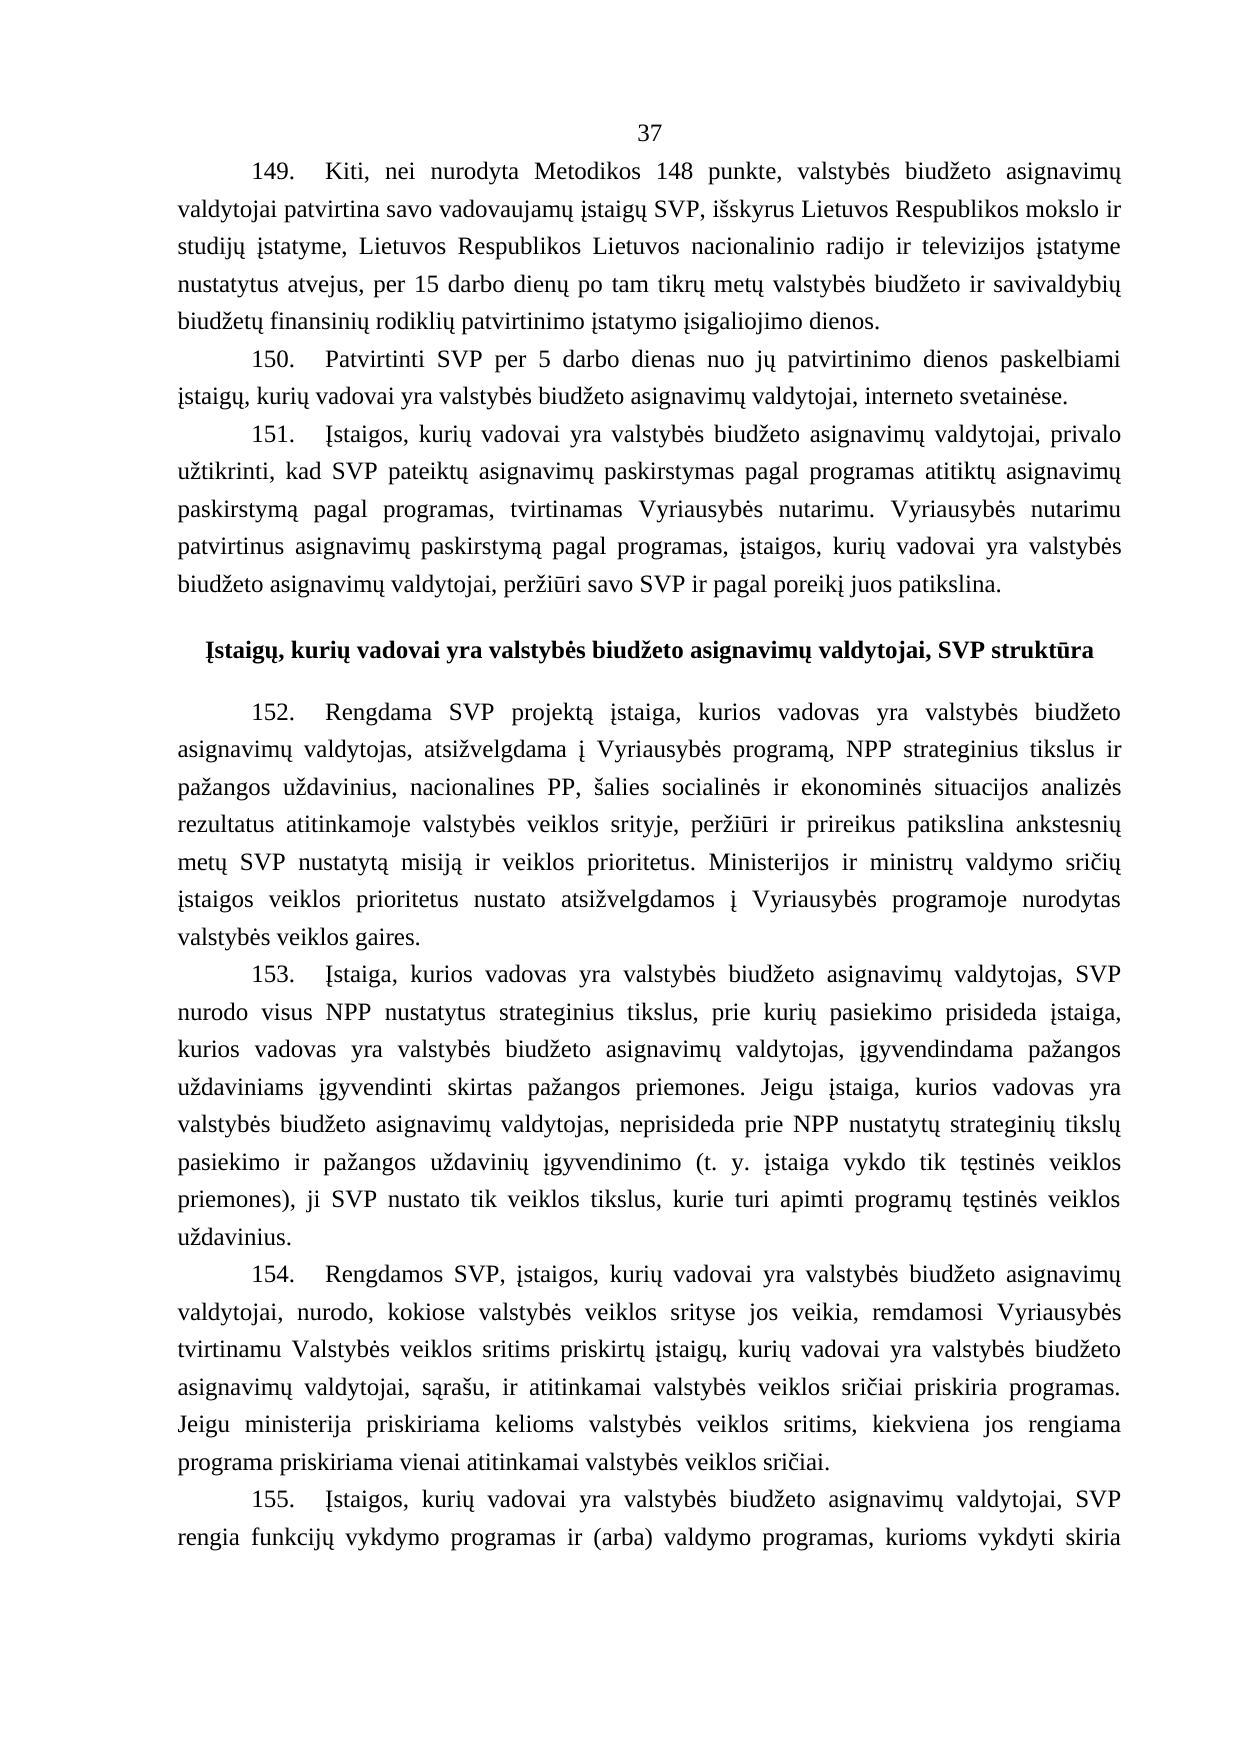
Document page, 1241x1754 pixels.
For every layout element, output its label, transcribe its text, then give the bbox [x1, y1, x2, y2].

text 150. Patvirtinti SVP per 5 darbo dienas nuo jų patvirtinimo dienos paskelbiami įstaigų, kurių vadovai yra valstybės biudžeto asignavimų valdytojai, interneto svetainėse. [177, 335, 1122, 410]
text 155. Įstaigos, kurių vadovai yra valstybės biudžeto asignavimų valdytojai, SVP rengia funkcijų vykdymo programas ir (arba) valdymo programas, kurioms vykdyti skiria [177, 1475, 1122, 1550]
subtitle Įstaigų, kurių vadovai yra valstybės biudžeto asignavimų valdytojai, SVP struktūra [177, 626, 1122, 664]
text 151. Įstaigos, kurių vadovai yra valstybės biudžeto asignavimų valdytojai, privalo užtikrinti, kad SVP pateiktų asignavimų paskirstymas pagal programas atitiktų asignavimų paskirstymą pagal programas, tvirtinamas Vyriausybės nutarimu. Vyriausybės nutarimu patvirtinus asignavimų paskirstymą pagal programas, įstaigos, kurių vadovai yra valstybės biudžeto asignavimų valdytojai, peržiūri savo SVP ir pagal poreikį juos patikslina. [177, 410, 1122, 598]
text 149. Kiti, nei nurodyta Metodikos 148 punkte, valstybės biudžeto asignavimų valdytojai patvirtina savo vadovaujamų įstaigų SVP, išskyrus Lietuvos Respublikos mokslo ir studijų įstatyme, Lietuvos Respublikos Lietuvos nacionalinio radijo ir televizijos įstatyme nustatytus atvejus, per 15 darbo dienų po tam tikrų metų valstybės biudžeto ir savivaldybių biudžetų finansinių rodiklių patvirtinimo įstatymo įsigaliojimo dienos. [177, 148, 1122, 335]
text 153. Įstaiga, kurios vadovas yra valstybės biudžeto asignavimų valdytojas, SVP nurodo visus NPP nustatytus strateginius tikslus, prie kurių pasiekimo prisideda įstaiga, kurios vadovas yra valstybės biudžeto asignavimų valdytojas, įgyvendindama pažangos uždaviniams įgyvendinti skirtas pažangos priemones. Jeigu įstaiga, kurios vadovas yra valstybės biudžeto asignavimų valdytojas, neprisideda prie NPP nustatytų strateginių tikslų pasiekimo ir pažangos uždavinių įgyvendinimo (t. y. įstaiga vykdo tik tęstinės veiklos priemones), ji SVP nustato tik veiklos tikslus, kurie turi apimti programų tęstinės veiklos uždavinius. [177, 950, 1122, 1250]
text 154. Rengdamos SVP, įstaigos, kurių vadovai yra valstybės biudžeto asignavimų valdytojai, nurodo, kokiose valstybės veiklos srityse jos veikia, remdamosi Vyriausybės tvirtinamu Valstybės veiklos sritims priskirtų įstaigų, kurių vadovai yra valstybės biudžeto asignavimų valdytojai, sąrašu, ir atitinkamai valstybės veiklos sričiai priskiria programas. Jeigu ministerija priskiriama kelioms valstybės veiklos sritims, kiekviena jos rengiama programa priskiriama vienai atitinkamai valstybės veiklos sričiai. [177, 1250, 1122, 1475]
text 152. Rengdama SVP projektą įstaiga, kurios vadovas yra valstybės biudžeto asignavimų valdytojas, atsižvelgdama į Vyriausybės programą, NPP strateginius tikslus ir pažangos uždavinius, nacionalines PP, šalies socialinės ir ekonominės situacijos analizės rezultatus atitinkamoje valstybės veiklos srityje, peržiūri ir prireikus patikslina ankstesnių metų SVP nustatytą misiją ir veiklos prioritetus. Ministerijos ir ministrų valdymo sričių įstaigos veiklos prioritetus nustato atsižvelgdamos į Vyriausybės programoje nurodytas valstybės veiklos gaires. [177, 688, 1122, 950]
